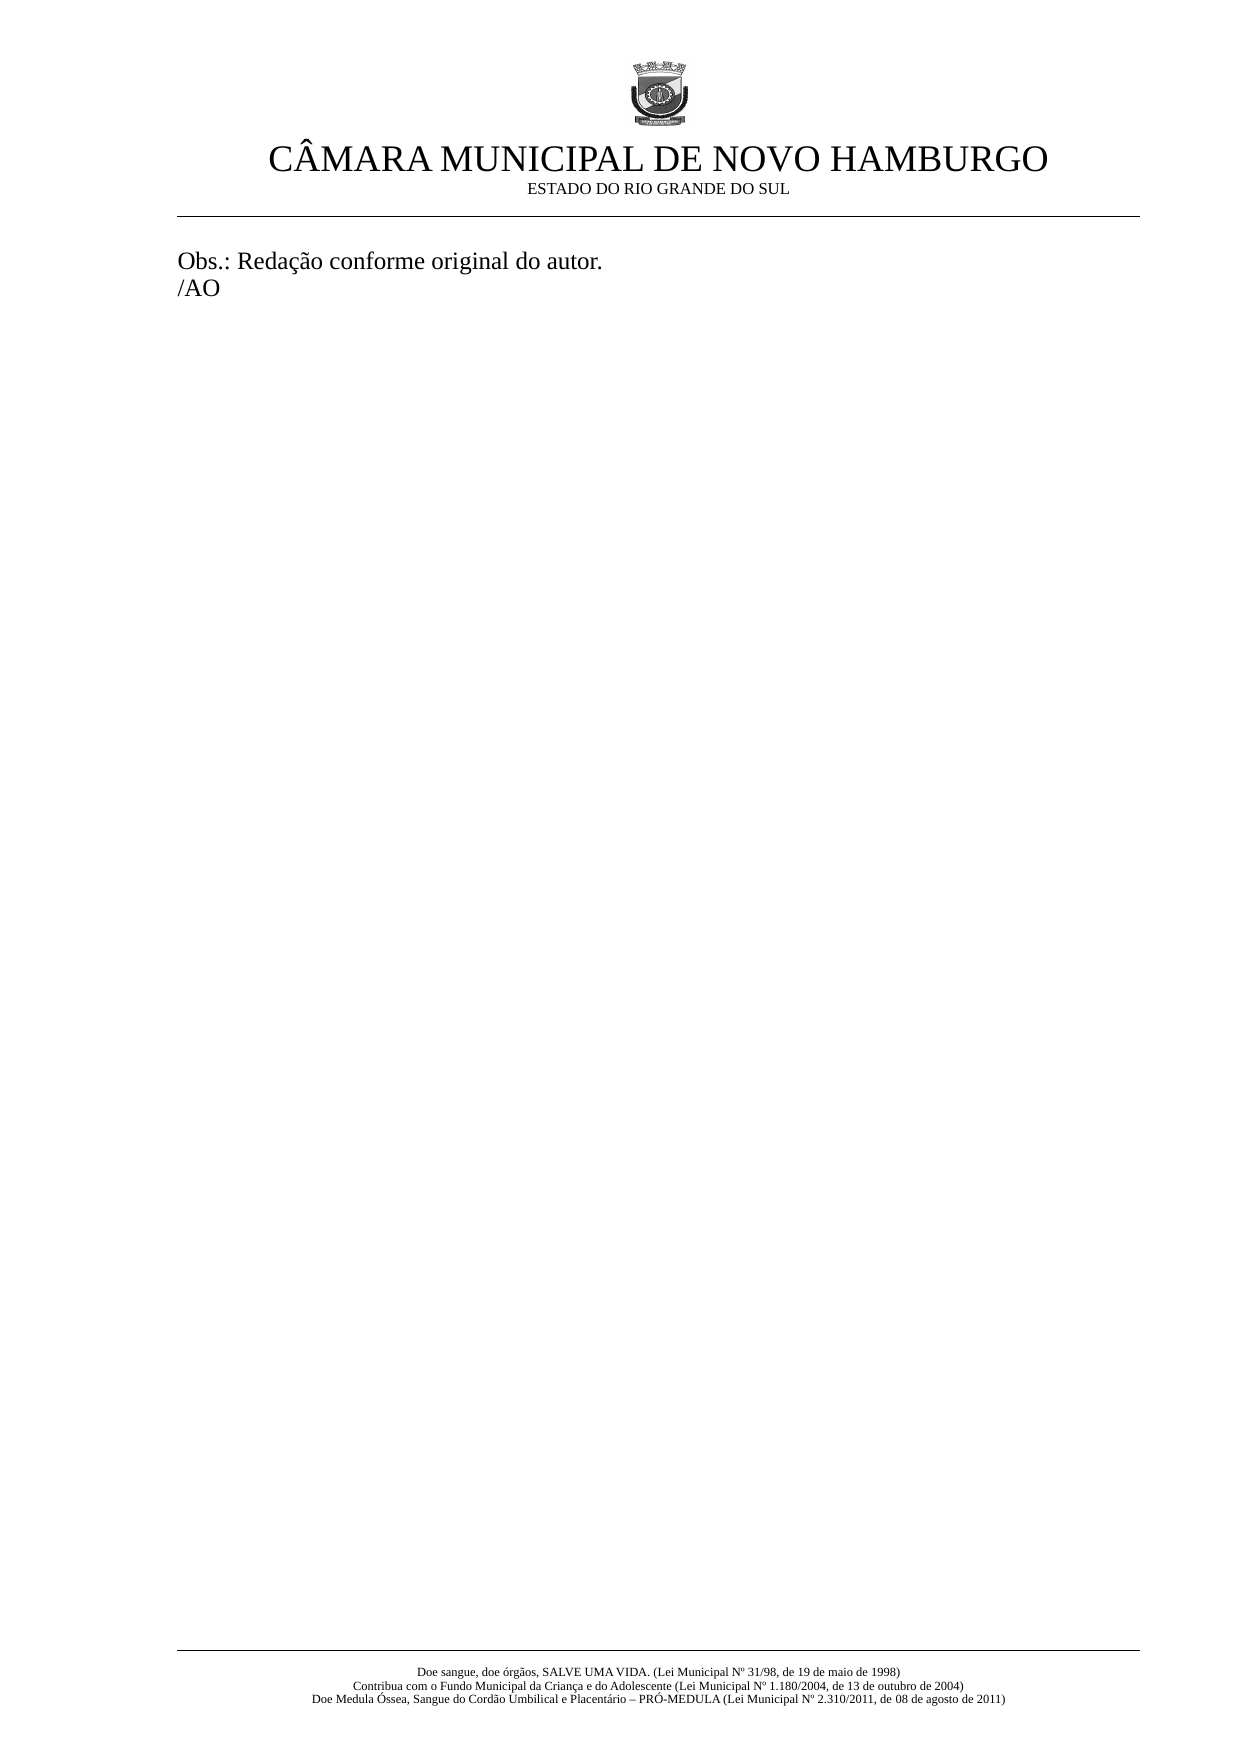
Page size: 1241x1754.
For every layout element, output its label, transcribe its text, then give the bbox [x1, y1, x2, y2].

text /AO [177, 274, 1140, 302]
text Obs.: Redação conforme original do autor. [177, 247, 1140, 274]
